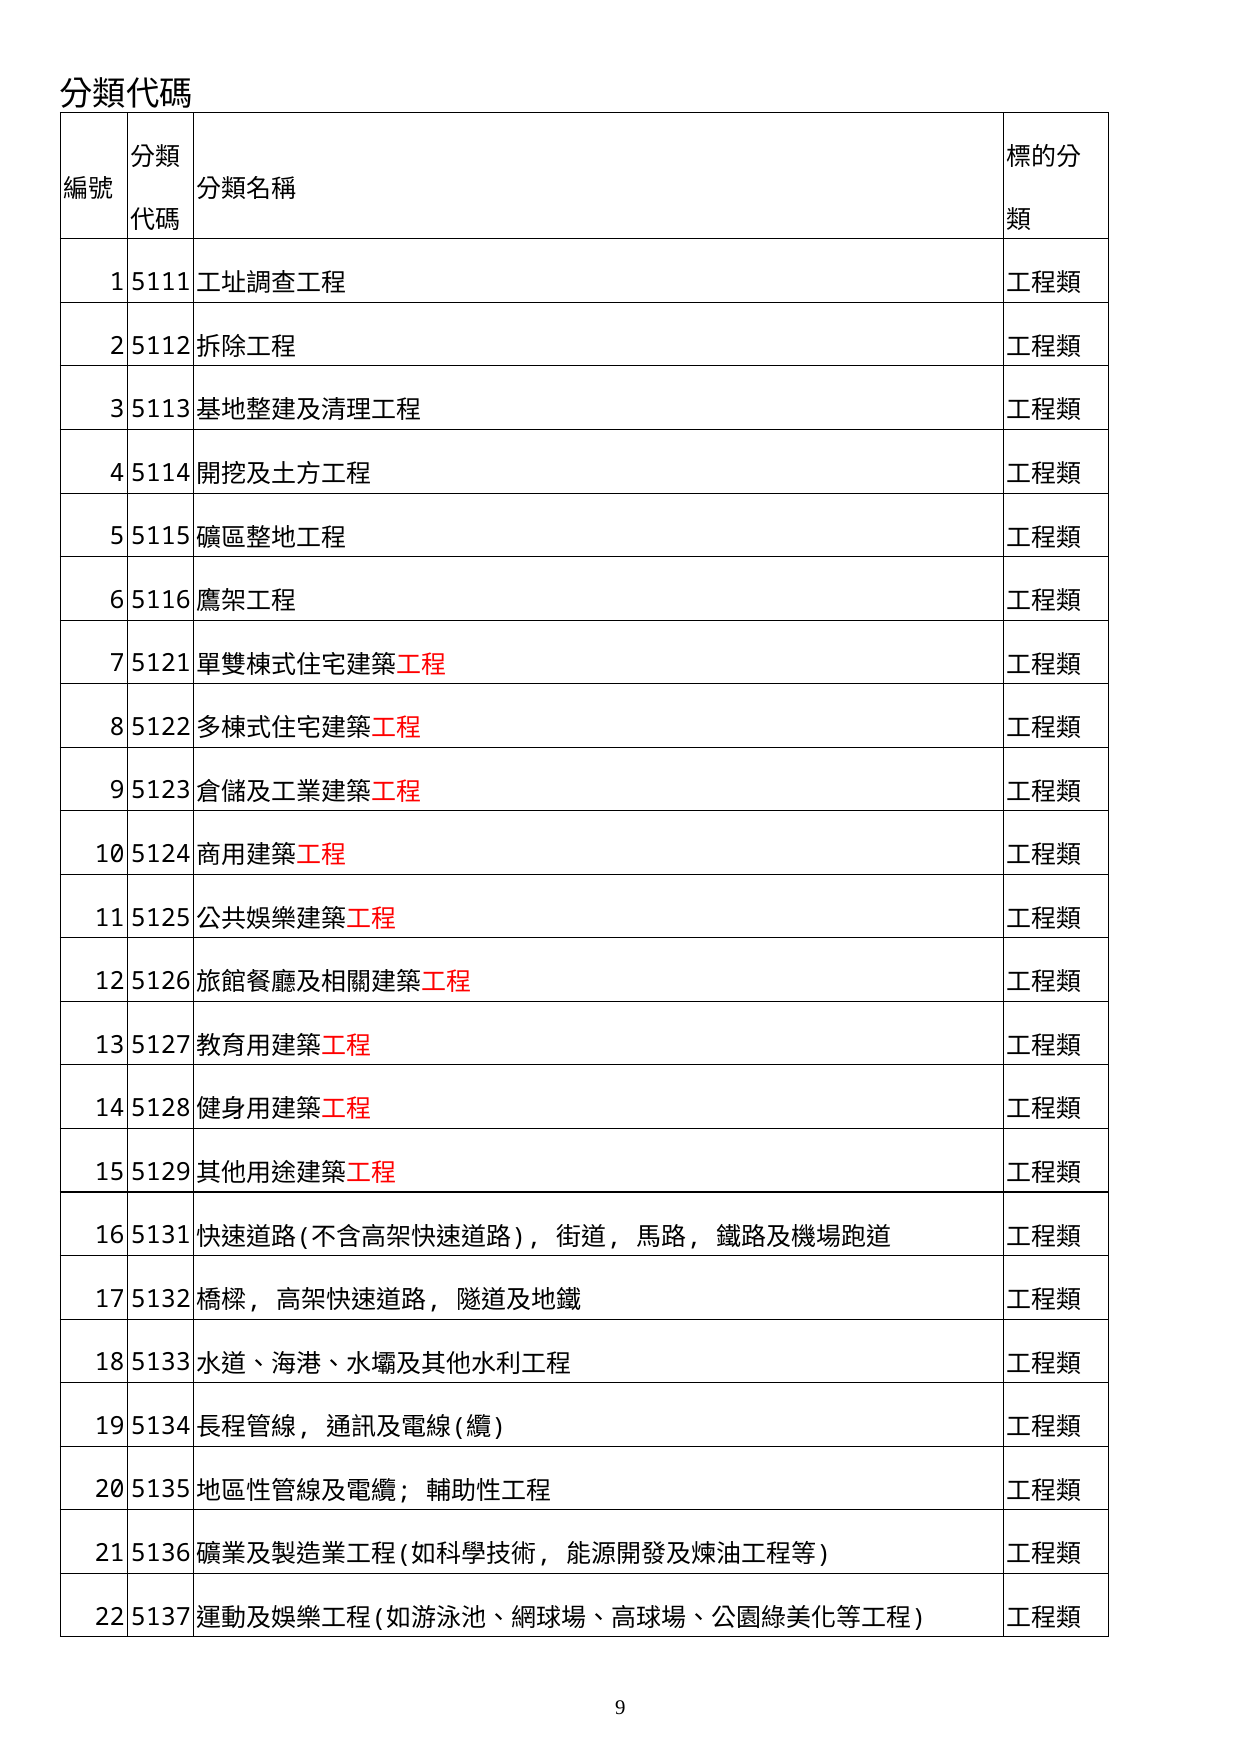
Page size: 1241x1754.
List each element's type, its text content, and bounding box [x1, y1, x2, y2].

table_cell 工程類 [1004, 366, 1108, 429]
table_cell 快速道路(不含高架快速道路), 街道, 馬路, 鐵路及機場跑道 [194, 1193, 1003, 1255]
table_cell 工程類 [1004, 430, 1108, 492]
table_cell 4 [61, 430, 127, 492]
table_cell 工址調查工程 [194, 239, 1003, 302]
table_cell 9 [61, 748, 127, 810]
table_cell 基地整建及清理工程 [194, 366, 1003, 429]
table_cell 5128 [128, 1065, 193, 1128]
table_cell 10 [61, 811, 127, 874]
table_cell 工程類 [1004, 557, 1108, 619]
table_cell 礦區整地工程 [194, 494, 1003, 556]
table_cell 14 [61, 1065, 127, 1128]
table_cell 工程類 [1004, 1065, 1108, 1128]
table_cell 5115 [128, 494, 193, 556]
table_cell 工程類 [1004, 875, 1108, 937]
table_cell 工程類 [1004, 1383, 1108, 1446]
table_cell 單雙棟式住宅建築工程 [194, 621, 1003, 683]
table_cell 5132 [128, 1256, 193, 1318]
table_cell 5122 [128, 684, 193, 747]
table_cell 工程類 [1004, 684, 1108, 747]
table_cell 拆除工程 [194, 303, 1003, 365]
table_cell 公共娛樂建築工程 [194, 875, 1003, 937]
table_cell 多棟式住宅建築工程 [194, 684, 1003, 747]
table_cell 6 [61, 557, 127, 619]
table_cell 5113 [128, 366, 193, 429]
table_cell 健身用建築工程 [194, 1065, 1003, 1128]
table_cell 5126 [128, 938, 193, 1001]
table_cell 7 [61, 621, 127, 683]
table_header 編號 [61, 113, 127, 238]
table_cell 19 [61, 1383, 127, 1446]
table_cell 長程管線, 通訊及電線(纜) [194, 1383, 1003, 1446]
table_cell 5129 [128, 1129, 193, 1191]
table_cell 13 [61, 1002, 127, 1064]
table_cell 1 [61, 239, 127, 302]
table_cell 11 [61, 875, 127, 937]
table_cell 工程類 [1004, 1256, 1108, 1318]
text 分類代碼 [59, 50, 1181, 112]
table_cell 18 [61, 1320, 127, 1382]
table_cell 5136 [128, 1510, 193, 1573]
table_header 分類名稱 [194, 113, 1003, 238]
table_cell 橋樑, 高架快速道路, 隧道及地鐵 [194, 1256, 1003, 1318]
table_cell 鷹架工程 [194, 557, 1003, 619]
table_cell 開挖及土方工程 [194, 430, 1003, 492]
table_cell 8 [61, 684, 127, 747]
table_cell 教育用建築工程 [194, 1002, 1003, 1064]
table_cell 20 [61, 1447, 127, 1509]
table_cell 5112 [128, 303, 193, 365]
table_cell 5133 [128, 1320, 193, 1382]
table_cell 工程類 [1004, 1320, 1108, 1382]
table_cell 5111 [128, 239, 193, 302]
table_cell 5137 [128, 1574, 193, 1636]
table_cell 地區性管線及電纜; 輔助性工程 [194, 1447, 1003, 1509]
table_cell 22 [61, 1574, 127, 1636]
table_cell 5116 [128, 557, 193, 619]
table_cell 工程類 [1004, 494, 1108, 556]
table_cell 工程類 [1004, 938, 1108, 1001]
table_cell 工程類 [1004, 621, 1108, 683]
table_cell 工程類 [1004, 239, 1108, 302]
table_cell 工程類 [1004, 1447, 1108, 1509]
table_cell 5114 [128, 430, 193, 492]
table_cell 其他用途建築工程 [194, 1129, 1003, 1191]
table_cell 3 [61, 366, 127, 429]
table_cell 工程類 [1004, 1002, 1108, 1064]
table_header 標的分類 [1004, 113, 1108, 238]
table_cell 水道、海港、水壩及其他水利工程 [194, 1320, 1003, 1382]
table_cell 工程類 [1004, 303, 1108, 365]
table_cell 工程類 [1004, 1574, 1108, 1636]
table_cell 5123 [128, 748, 193, 810]
table_cell 運動及娛樂工程(如游泳池、網球場、高球場、公園綠美化等工程) [194, 1574, 1003, 1636]
table_cell 工程類 [1004, 811, 1108, 874]
table_header 分類代碼 [128, 113, 193, 238]
table_cell 16 [61, 1193, 127, 1255]
table_cell 倉儲及工業建築工程 [194, 748, 1003, 810]
table_cell 5 [61, 494, 127, 556]
table_cell 5127 [128, 1002, 193, 1064]
table_cell 礦業及製造業工程(如科學技術, 能源開發及煉油工程等) [194, 1510, 1003, 1573]
table_cell 21 [61, 1510, 127, 1573]
table_cell 工程類 [1004, 1129, 1108, 1191]
table_cell 5124 [128, 811, 193, 874]
table_cell 旅館餐廳及相關建築工程 [194, 938, 1003, 1001]
table_cell 5134 [128, 1383, 193, 1446]
table_cell 5135 [128, 1447, 193, 1509]
table_cell 15 [61, 1129, 127, 1191]
table_cell 2 [61, 303, 127, 365]
table_cell 17 [61, 1256, 127, 1318]
table_cell 工程類 [1004, 1193, 1108, 1255]
table_cell 12 [61, 938, 127, 1001]
table_cell 工程類 [1004, 748, 1108, 810]
table_cell 商用建築工程 [194, 811, 1003, 874]
table_cell 工程類 [1004, 1510, 1108, 1573]
table_cell 5121 [128, 621, 193, 683]
table_cell 5125 [128, 875, 193, 937]
table_cell 5131 [128, 1193, 193, 1255]
